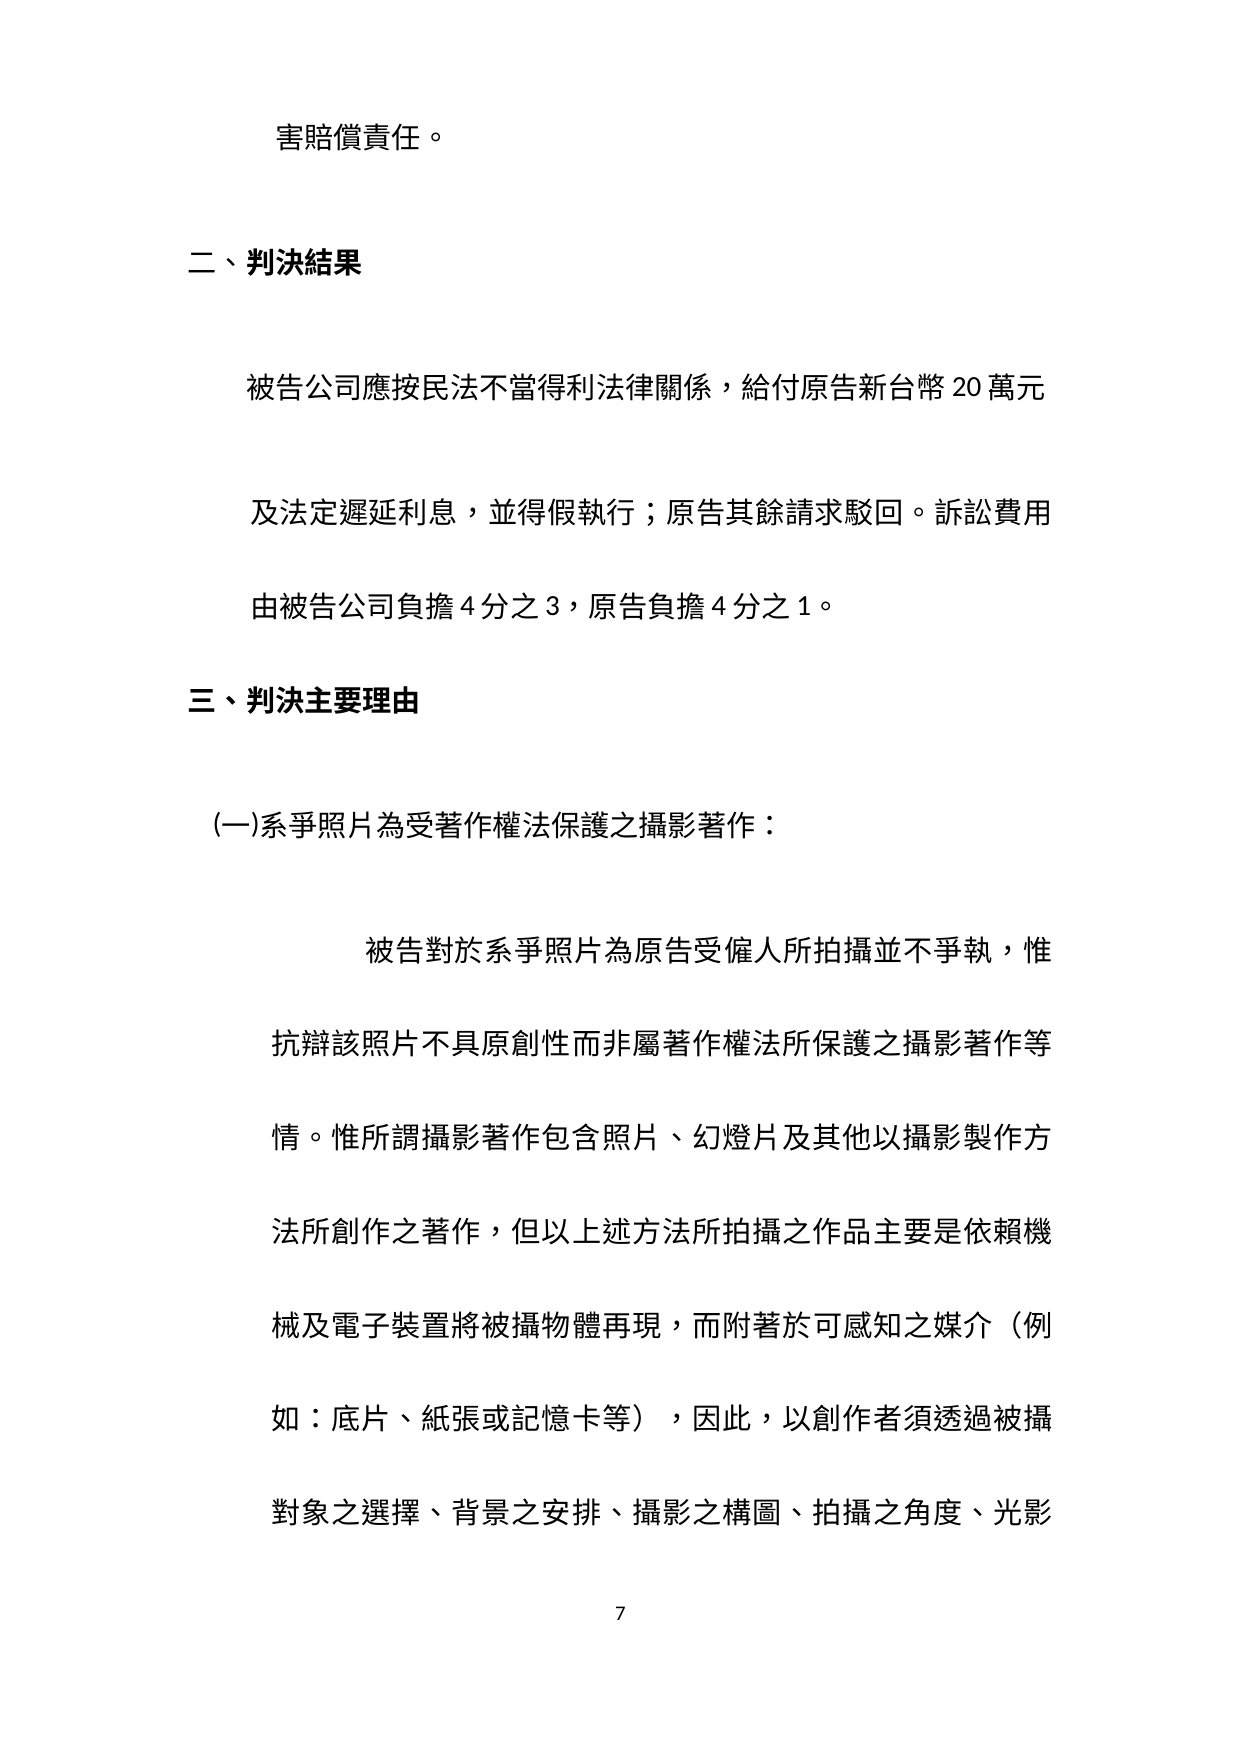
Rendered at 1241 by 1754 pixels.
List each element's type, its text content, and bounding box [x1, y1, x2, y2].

text 被告對於系爭照片為原告受僱人所拍攝並不爭執，惟抗辯該照片不具原創性而非屬著作權法所保護之攝影著作等情。惟所謂攝影著作包含照片、幻燈片及其他以攝影製作方法所創作之著作，但以上述方法所拍攝之作品主要是依賴機械及電子裝置將被攝物體再現，而附著於可感知之媒介（例如：底片、紙張或記憶卡等），因此，以創作者須透過被攝對象之選擇、背景之安排、攝影之構圖、拍攝之角度、光影 [212, 907, 1053, 1532]
text 二、判決結果 [187, 219, 1053, 282]
text 及法定遲延利息，並得假執行；原告其餘請求駁回。訴訟費用由被告公司負擔4分之3，原告負擔4分之1。 [250, 469, 1053, 625]
text 被告公司應按民法不當得利法律關係，給付原告新台幣20萬元 [187, 344, 1053, 407]
text (一)系爭照片為受著作權法保護之攝影著作： [212, 782, 1053, 844]
text 三、判決主要理由 [187, 657, 1053, 719]
text 害賠償責任。 [187, 94, 1053, 157]
